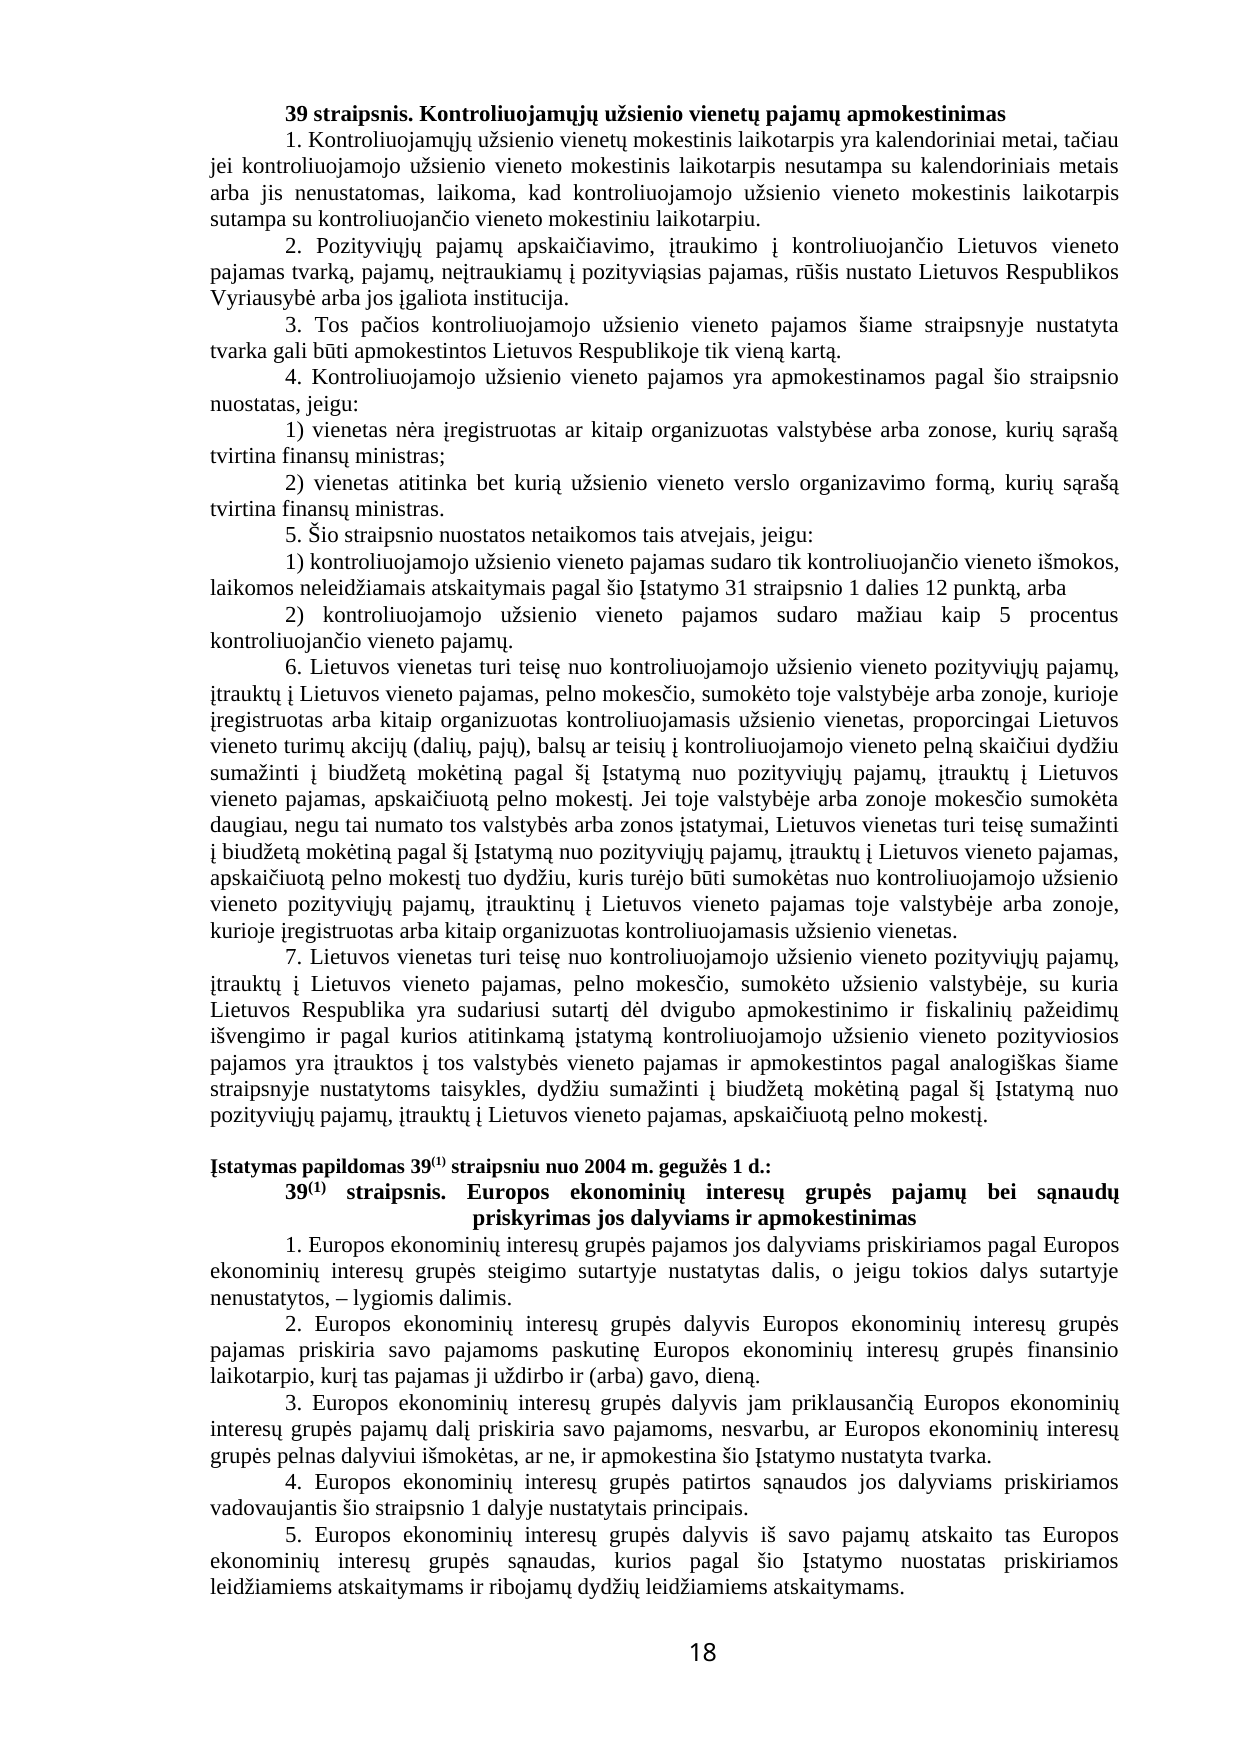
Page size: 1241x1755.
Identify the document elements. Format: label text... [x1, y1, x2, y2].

text 2. Europos ekonominių interesų grupės dalyvis Europos ekonominių interesų grupės pajamas priskiria savo pajamoms paskutinę Europos ekonominių interesų grupės finansinio laikotarpio, kurį tas pajamas ji uždirbo ir (arba) gavo, dieną. [210, 1310, 1120, 1389]
text 2) kontroliuojamojo užsienio vieneto pajamos sudaro mažiau kaip 5 procentus kontroliuojančio vieneto pajamų. [210, 601, 1120, 653]
text 2) vienetas atitinka bet kurią užsienio vieneto verslo organizavimo formą, kurių sąrašą tvirtina finansų ministras. [210, 469, 1120, 522]
text 1. Europos ekonominių interesų grupės pajamos jos dalyviams priskiriamos pagal Europos ekonominių interesų grupės steigimo sutartyje nustatytas dalis, o jeigu tokios dalys sutartyje nenustatytos, – lygiomis dalimis. [210, 1231, 1120, 1310]
text 4. Europos ekonominių interesų grupės patirtos sąnaudos jos dalyviams priskiriamos vadovaujantis šio straipsnio 1 dalyje nustatytais principais. [210, 1468, 1120, 1521]
text 1) kontroliuojamojo užsienio vieneto pajamas sudaro tik kontroliuojančio vieneto išmokos, laikomos neleidžiamais atskaitymais pagal šio Įstatymo 31 straipsnio 1 dalies 12 punktą, arba [210, 548, 1120, 601]
text Įstatymas papildomas 39(1) straipsniu nuo 2004 m. gegužės 1 d.: [210, 1154, 1120, 1178]
text 39 straipsnis. Kontroliuojamųjų užsienio vienetų pajamų apmokestinimas [210, 100, 1120, 126]
text 3. Tos pačios kontroliuojamojo užsienio vieneto pajamos šiame straipsnyje nustatyta tvarka gali būti apmokestintos Lietuvos Respublikoje tik vieną kartą. [210, 311, 1120, 363]
text 7. Lietuvos vienetas turi teisę nuo kontroliuojamojo užsienio vieneto pozityviųjų pajamų, įtrauktų į Lietuvos vieneto pajamas, pelno mokesčio, sumokėto užsienio valstybėje, su kuria Lietuvos Respublika yra sudariusi sutartį dėl dvigubo apmokestinimo ir fiskalinių pažeidimų išvengimo ir pagal kurios atitinkamą įstatymą kontroliuojamojo užsienio vieneto pozityviosios pajamos yra įtrauktos į tos valstybės vieneto pajamas ir apmokestintos pagal analogiškas šiame straipsnyje nustatytoms taisykles, dydžiu sumažinti į biudžetą mokėtiną pagal šį Įstatymą nuo pozityviųjų pajamų, įtrauktų į Lietuvos vieneto pajamas, apskaičiuotą pelno mokestį. [210, 943, 1120, 1128]
text 4. Kontroliuojamojo užsienio vieneto pajamos yra apmokestinamos pagal šio straipsnio nuostatas, jeigu: [210, 363, 1120, 416]
text 2. Pozityviųjų pajamų apskaičiavimo, įtraukimo į kontroliuojančio Lietuvos vieneto pajamas tvarką, pajamų, neįtraukiamų į pozityviąsias pajamas, rūšis nustato Lietuvos Respublikos Vyriausybė arba jos įgaliota institucija. [210, 232, 1120, 311]
text 6. Lietuvos vienetas turi teisę nuo kontroliuojamojo užsienio vieneto pozityviųjų pajamų, įtrauktų į Lietuvos vieneto pajamas, pelno mokesčio, sumokėto toje valstybėje arba zonoje, kurioje įregistruotas arba kitaip organizuotas kontroliuojamasis užsienio vienetas, proporcingai Lietuvos vieneto turimų akcijų (dalių, pajų), balsų ar teisių į kontroliuojamojo vieneto pelną skaičiui dydžiu sumažinti į biudžetą mokėtiną pagal šį Įstatymą nuo pozityviųjų pajamų, įtrauktų į Lietuvos vieneto pajamas, apskaičiuotą pelno mokestį. Jei toje valstybėje arba zonoje mokesčio sumokėta daugiau, negu tai numato tos valstybės arba zonos įstatymai, Lietuvos vienetas turi teisę sumažinti į biudžetą mokėtiną pagal šį Įstatymą nuo pozityviųjų pajamų, įtrauktų į Lietuvos vieneto pajamas, apskaičiuotą pelno mokestį tuo dydžiu, kuris turėjo būti sumokėtas nuo kontroliuojamojo užsienio vieneto pozityviųjų pajamų, įtrauktinų į Lietuvos vieneto pajamas toje valstybėje arba zonoje, kurioje įregistruotas arba kitaip organizuotas kontroliuojamasis užsienio vienetas. [210, 653, 1120, 943]
text 5. Šio straipsnio nuostatos netaikomos tais atvejais, jeigu: [210, 522, 1120, 548]
text 5. Europos ekonominių interesų grupės dalyvis iš savo pajamų atskaito tas Europos ekonominių interesų grupės sąnaudas, kurios pagal šio Įstatymo nuostatas priskiriamos leidžiamiems atskaitymams ir ribojamų dydžių leidžiamiems atskaitymams. [210, 1521, 1120, 1600]
text 3. Europos ekonominių interesų grupės dalyvis jam priklausančią Europos ekonominių interesų grupės pajamų dalį priskiria savo pajamoms, nesvarbu, ar Europos ekonominių interesų grupės pelnas dalyviui išmokėtas, ar ne, ir apmokestina šio Įstatymo nustatyta tvarka. [210, 1389, 1120, 1468]
text 1. Kontroliuojamųjų užsienio vienetų mokestinis laikotarpis yra kalendoriniai metai, tačiau jei kontroliuojamojo užsienio vieneto mokestinis laikotarpis nesutampa su kalendoriniais metais arba jis nenustatomas, laikoma, kad kontroliuojamojo užsienio vieneto mokestinis laikotarpis sutampa su kontroliuojančio vieneto mokestiniu laikotarpiu. [210, 126, 1120, 232]
text 1) vienetas nėra įregistruotas ar kitaip organizuotas valstybėse arba zonose, kurių sąrašą tvirtina finansų ministras; [210, 416, 1120, 469]
text 39(1) straipsnis. Europos ekonominių interesų grupės pajamų bei sąnaudų priskyrimas jos dalyviams ir apmokestinimas [285, 1178, 1120, 1231]
